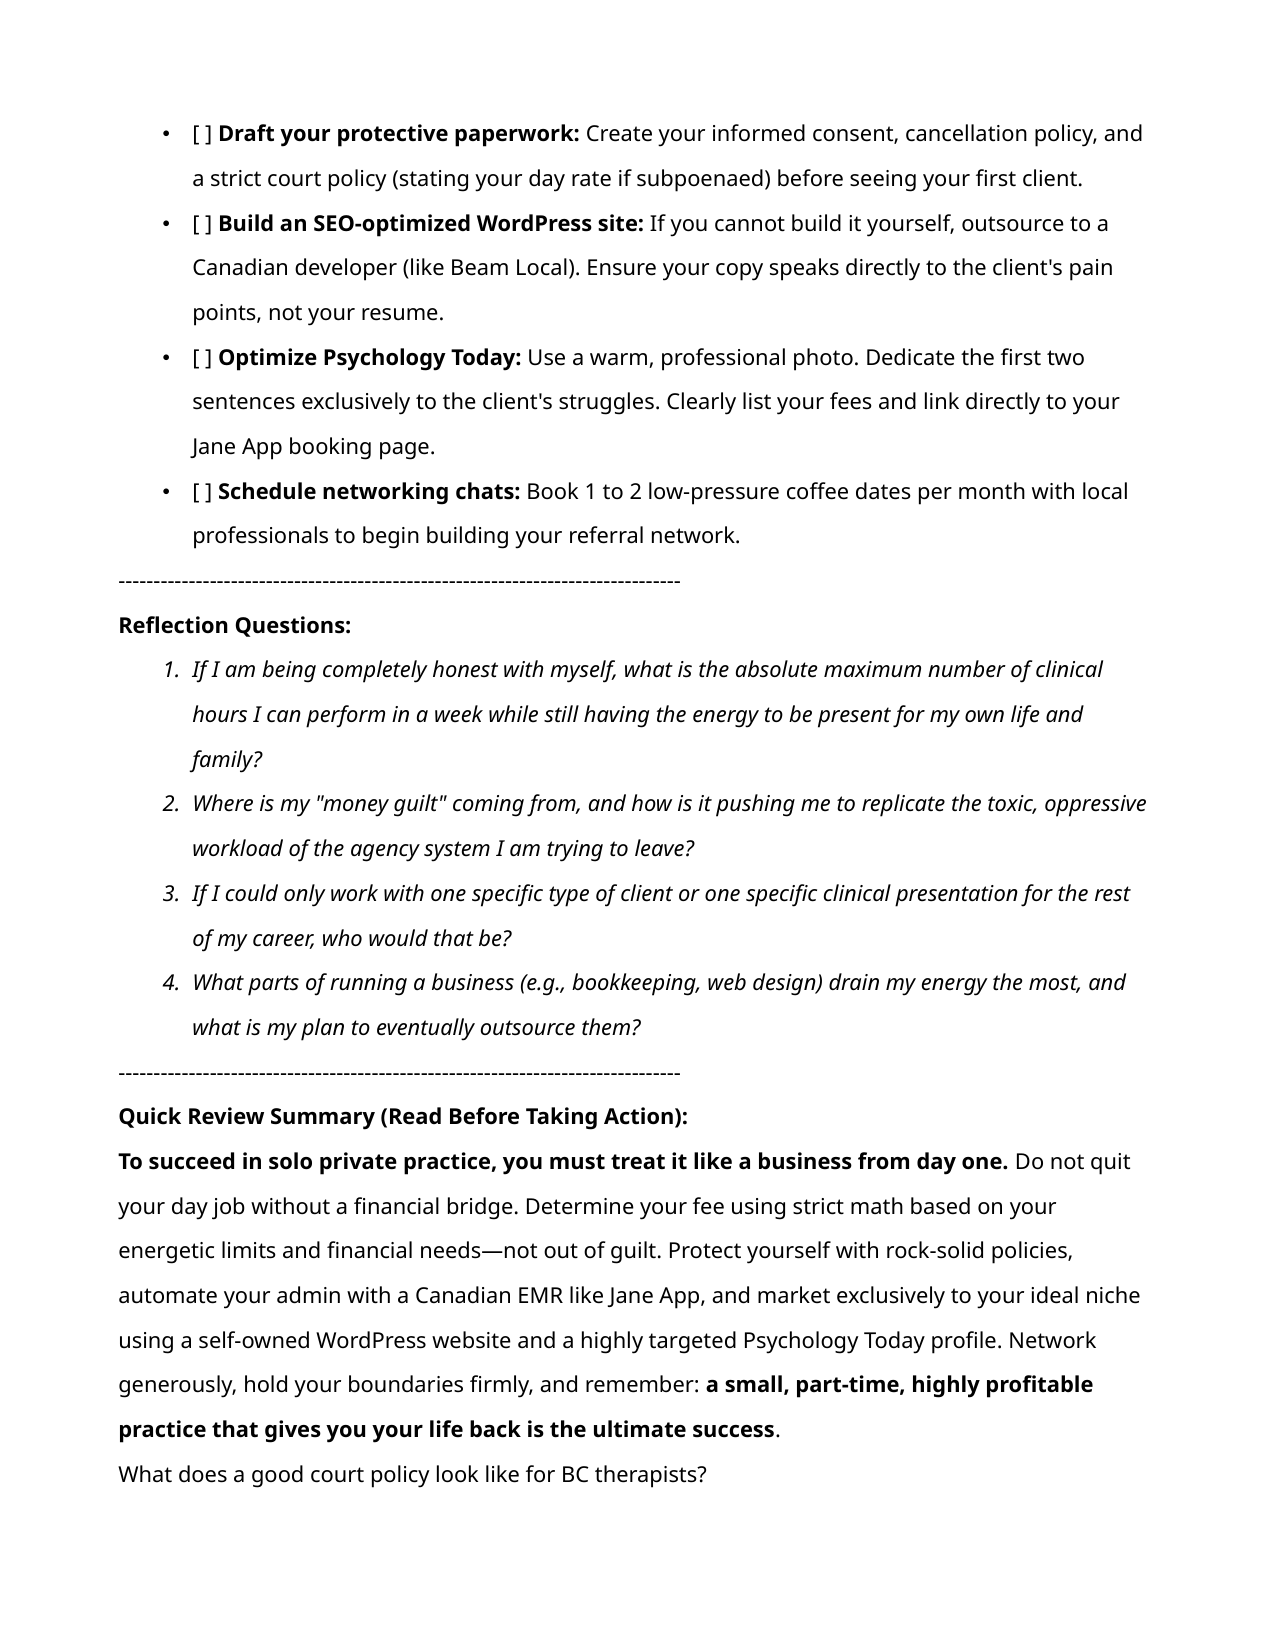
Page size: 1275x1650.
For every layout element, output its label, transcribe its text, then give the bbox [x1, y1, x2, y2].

list What parts of running a business (e.g., bookkeeping, web design) drain my energy the most, and what is my plan to eventually outsource them? [162, 967, 1157, 1042]
list [ ] Build an SEO-optimized WordPress site: If you cannot build it yourself, outsource to a Canadian developer (like Beam Local). Ensure your copy speaks directly to the client's pain points, not your resume. [162, 207, 1157, 327]
text To succeed in solo private practice, you must treat it like a business from day one. Do not quit your day job without a financial bridge. Determine your fee using strict math based on your energetic limits and financial needs—not out of guilt. Protect yourself with rock-solid policies, automate your admin with a Canadian EMR like Jane App, and market exclusively to your ideal niche using a self-owned WordPress website and a highly targeted Psychology Today profile. Network generously, hold your boundaries firmly, and remember: a small, part-time, highly profitable practice that gives you your life back is the ultimate success. [118, 1146, 1157, 1444]
text What does a good court policy look like for BC therapists? [118, 1459, 1157, 1488]
text -------------------------------------------------------------------------------- [118, 565, 1157, 595]
list If I am being completely honest with myself, what is the absolute maximum number of clinical hours I can perform in a week while still having the energy to be present for my own life and family? [162, 654, 1157, 773]
text Reflection Questions: [118, 610, 1157, 639]
list [ ] Draft your protective paperwork: Create your informed consent, cancellation policy, and a strict court policy (stating your day rate if subpoenaed) before seeing your first client. [162, 118, 1157, 193]
list [ ] Schedule networking chats: Book 1 to 2 low-pressure coffee dates per month with local professionals to begin building your referral network. [162, 476, 1157, 550]
list Where is my "money guilt" coming from, and how is it pushing me to replicate the toxic, oppressive workload of the agency system I am trying to leave? [162, 788, 1157, 863]
list [ ] Optimize Psychology Today: Use a warm, professional photo. Dedicate the first two sentences exclusively to the client's struggles. Clearly list your fees and link directly to your Jane App booking page. [162, 342, 1157, 461]
text Quick Review Summary (Read Before Taking Action): [118, 1101, 1157, 1131]
text -------------------------------------------------------------------------------- [118, 1057, 1157, 1086]
list If I could only work with one specific type of client or one specific clinical presentation for the rest of my career, who would that be? [162, 878, 1157, 952]
